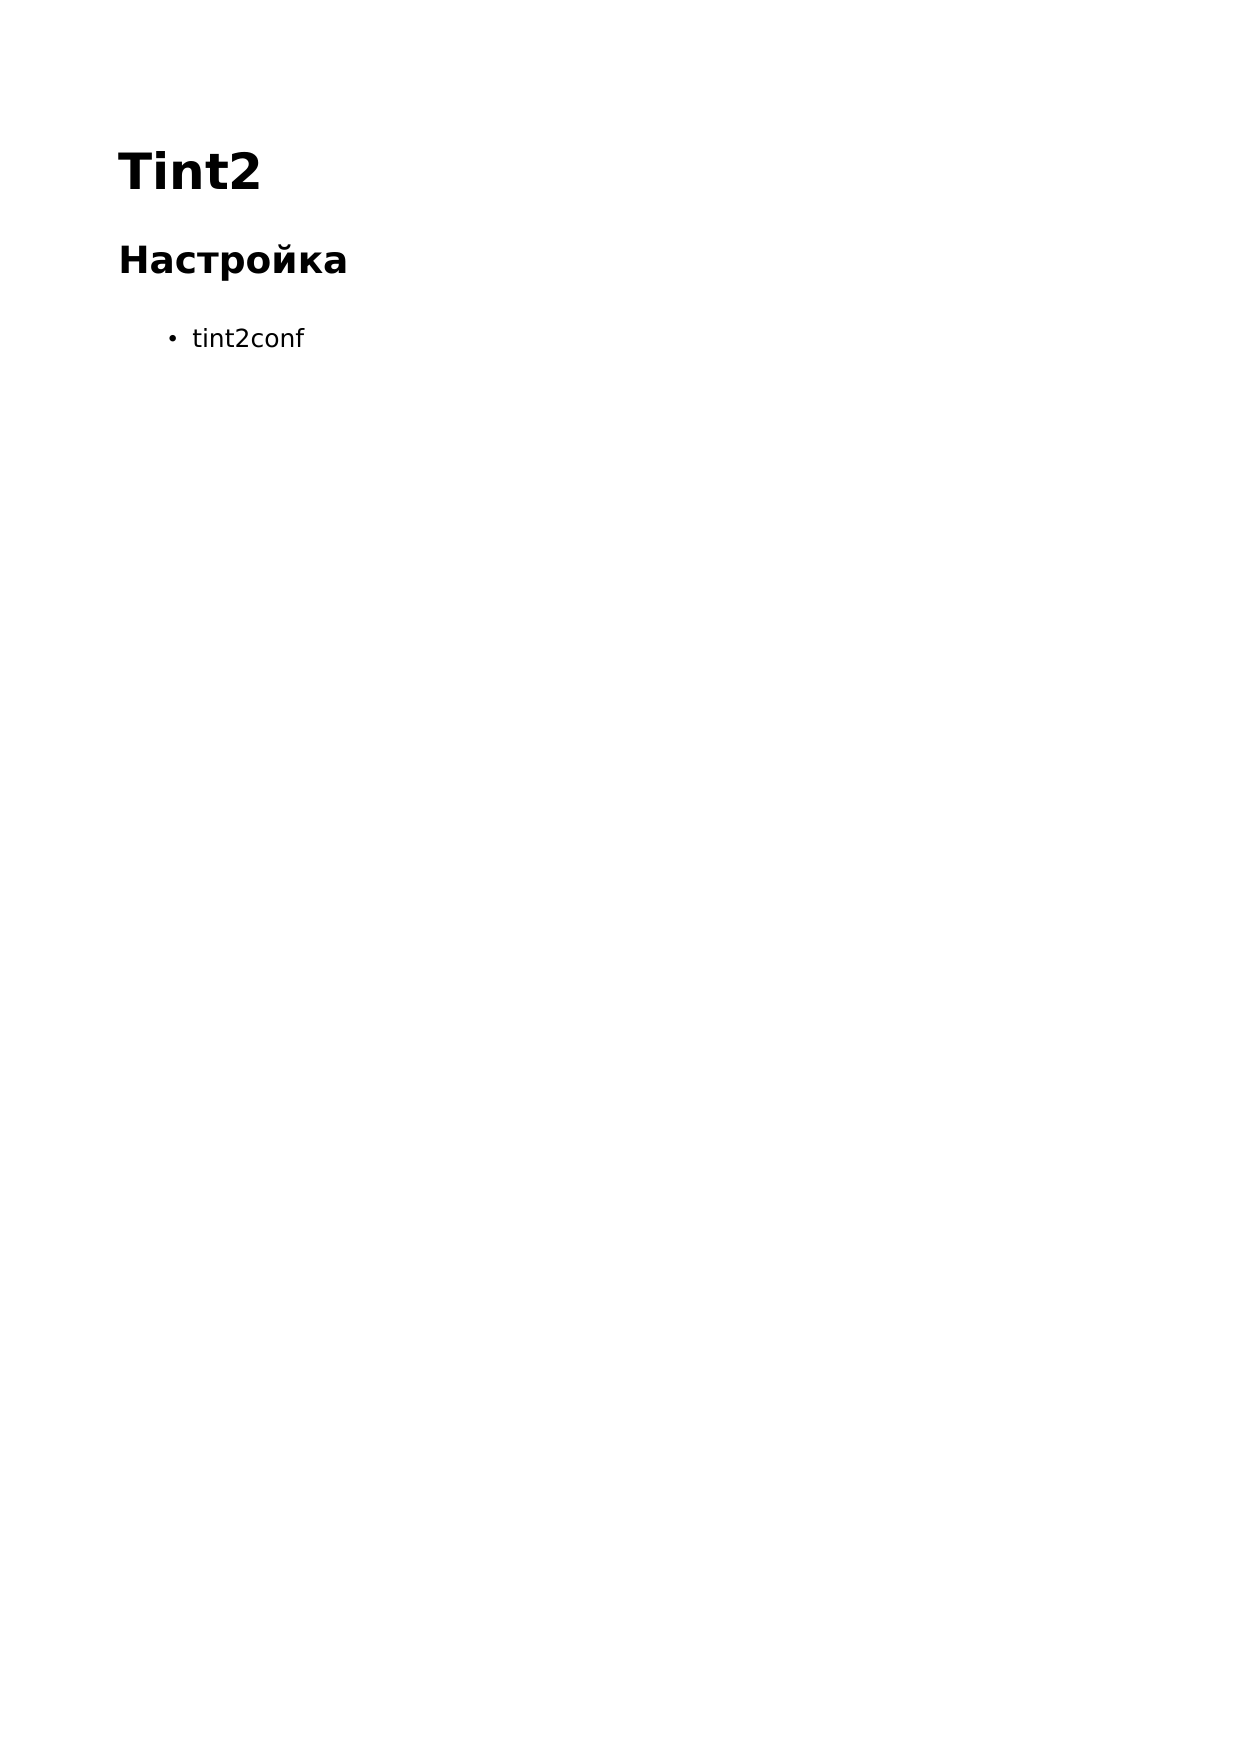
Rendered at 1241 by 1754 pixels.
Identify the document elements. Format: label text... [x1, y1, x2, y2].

subtitle Настройка [118, 239, 1122, 282]
list tint2conf [177, 324, 1122, 354]
subtitle Tint2 [118, 143, 1122, 201]
